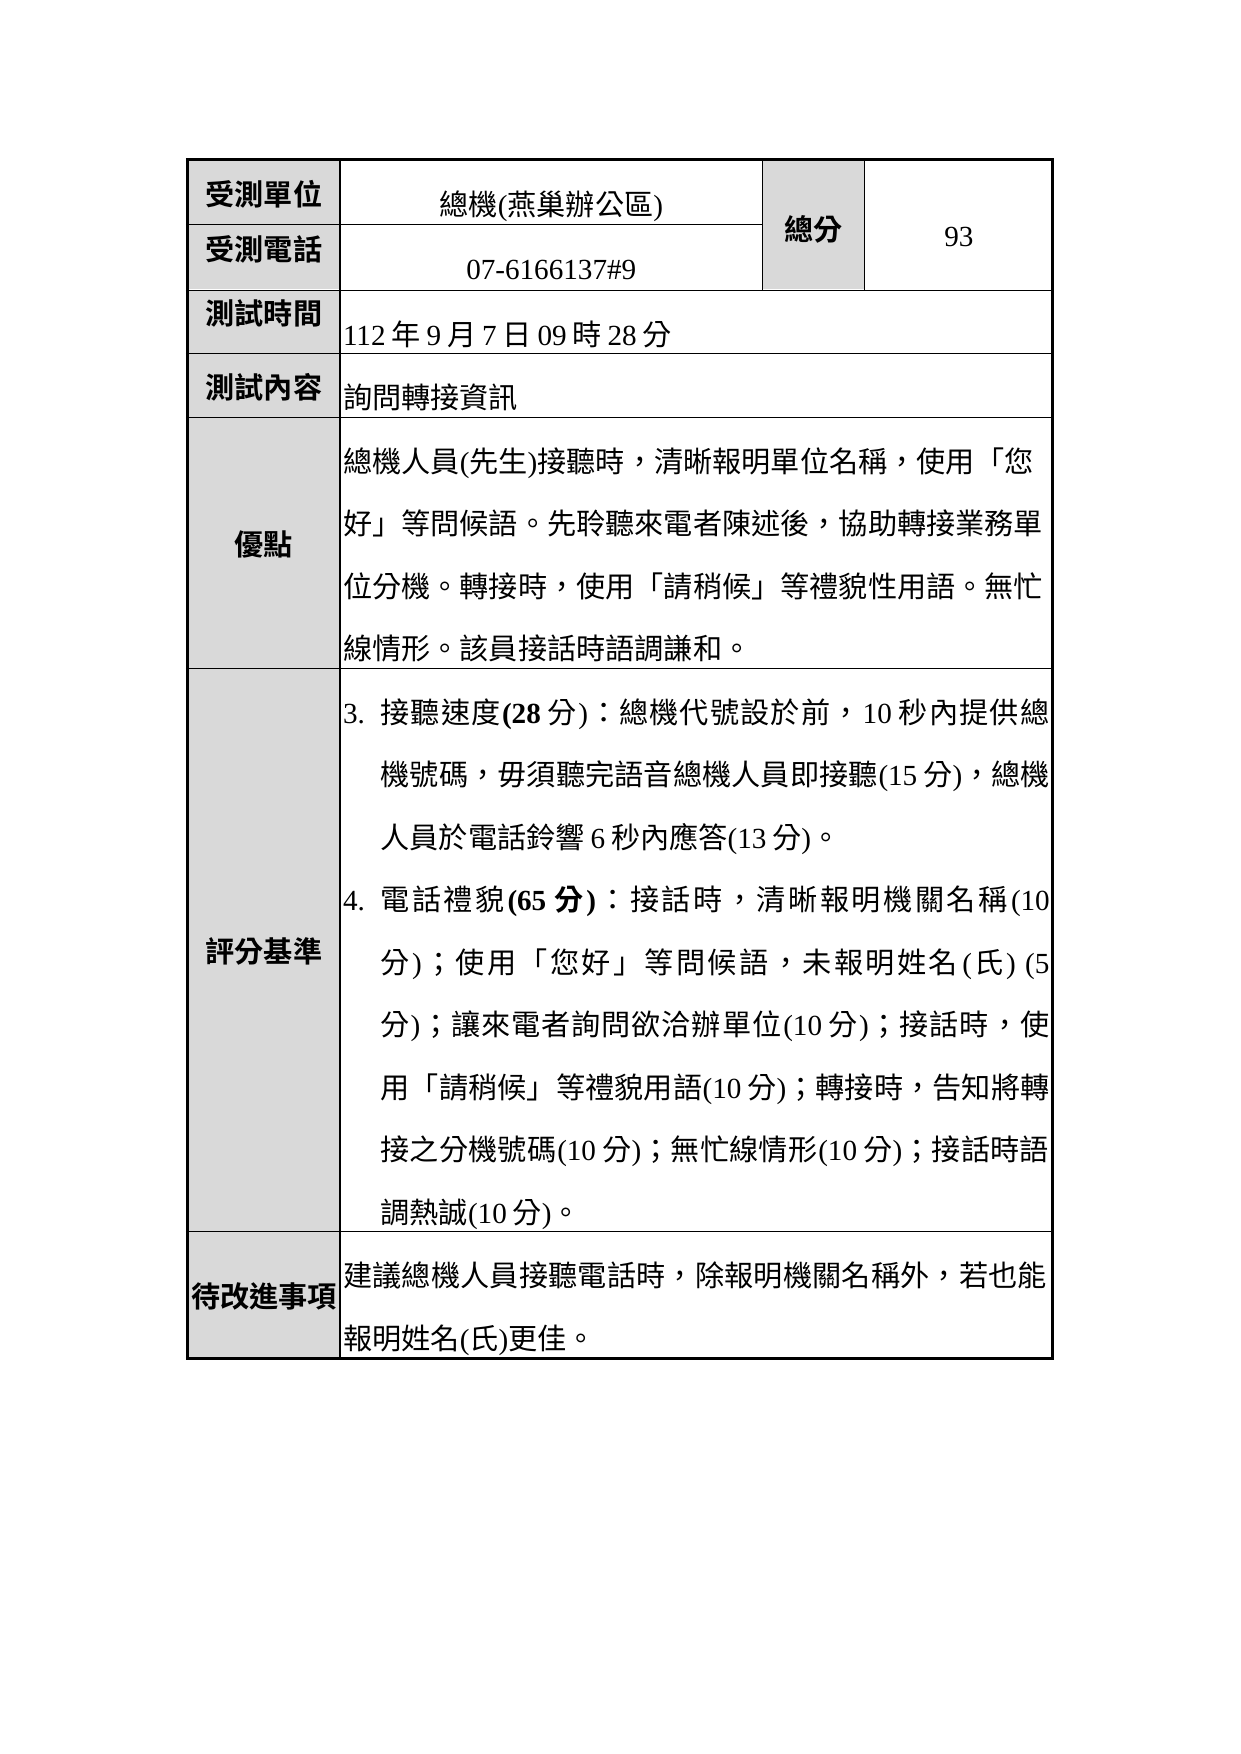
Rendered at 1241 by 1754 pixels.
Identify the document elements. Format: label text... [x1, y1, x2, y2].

table_cell 07-6166137#9 [341, 225, 762, 289]
table_cell 待改進事項 [189, 1232, 339, 1357]
table_cell 接聽速度(28分)：總機代號設於前，10秒內提供總機號碼，毋須聽完語音總機人員即接聽(15分)，總機人員於電話鈴響6秒內應答(13分)。 電話禮貌(65分)：接話時，清晰報明機關名稱(10分)；使用「您好」等問候語，未報明姓名(氏) (5分)；讓來電者詢問欲洽辦單位(10分)；接話時，使用「請稍候」等禮貌用語(10分)；轉接時，告知將轉接之分機號碼(10分)；無忙線情形(10分)；接話時語調熱誠(10分)。 [341, 669, 1051, 1231]
table_header 93 [865, 161, 1051, 289]
table_cell 優點 [189, 418, 339, 668]
table_cell 測試內容 [189, 354, 339, 417]
table_cell 詢問轉接資訊 [341, 354, 1051, 417]
table_header 總機(燕巢辦公區) [341, 161, 762, 224]
table_header 總分 [763, 161, 864, 289]
table_header 受測單位 [189, 161, 339, 224]
table_cell 受測電話 [189, 225, 339, 289]
table_cell 建議總機人員接聽電話時，除報明機關名稱外，若也能報明姓名(氏)更佳。 [341, 1232, 1051, 1357]
table_cell 總機人員(先生)接聽時，清晰報明單位名稱，使用「您好」等問候語。先聆聽來電者陳述後，協助轉接業務單位分機。轉接時，使用「請稍候」等禮貌性用語。無忙線情形。該員接話時語調謙和。 [341, 418, 1051, 668]
table_cell 112年9月7日09時28分 [341, 291, 1051, 353]
table_cell 測試時間 [189, 291, 339, 353]
table_cell 評分基準 [189, 669, 339, 1231]
